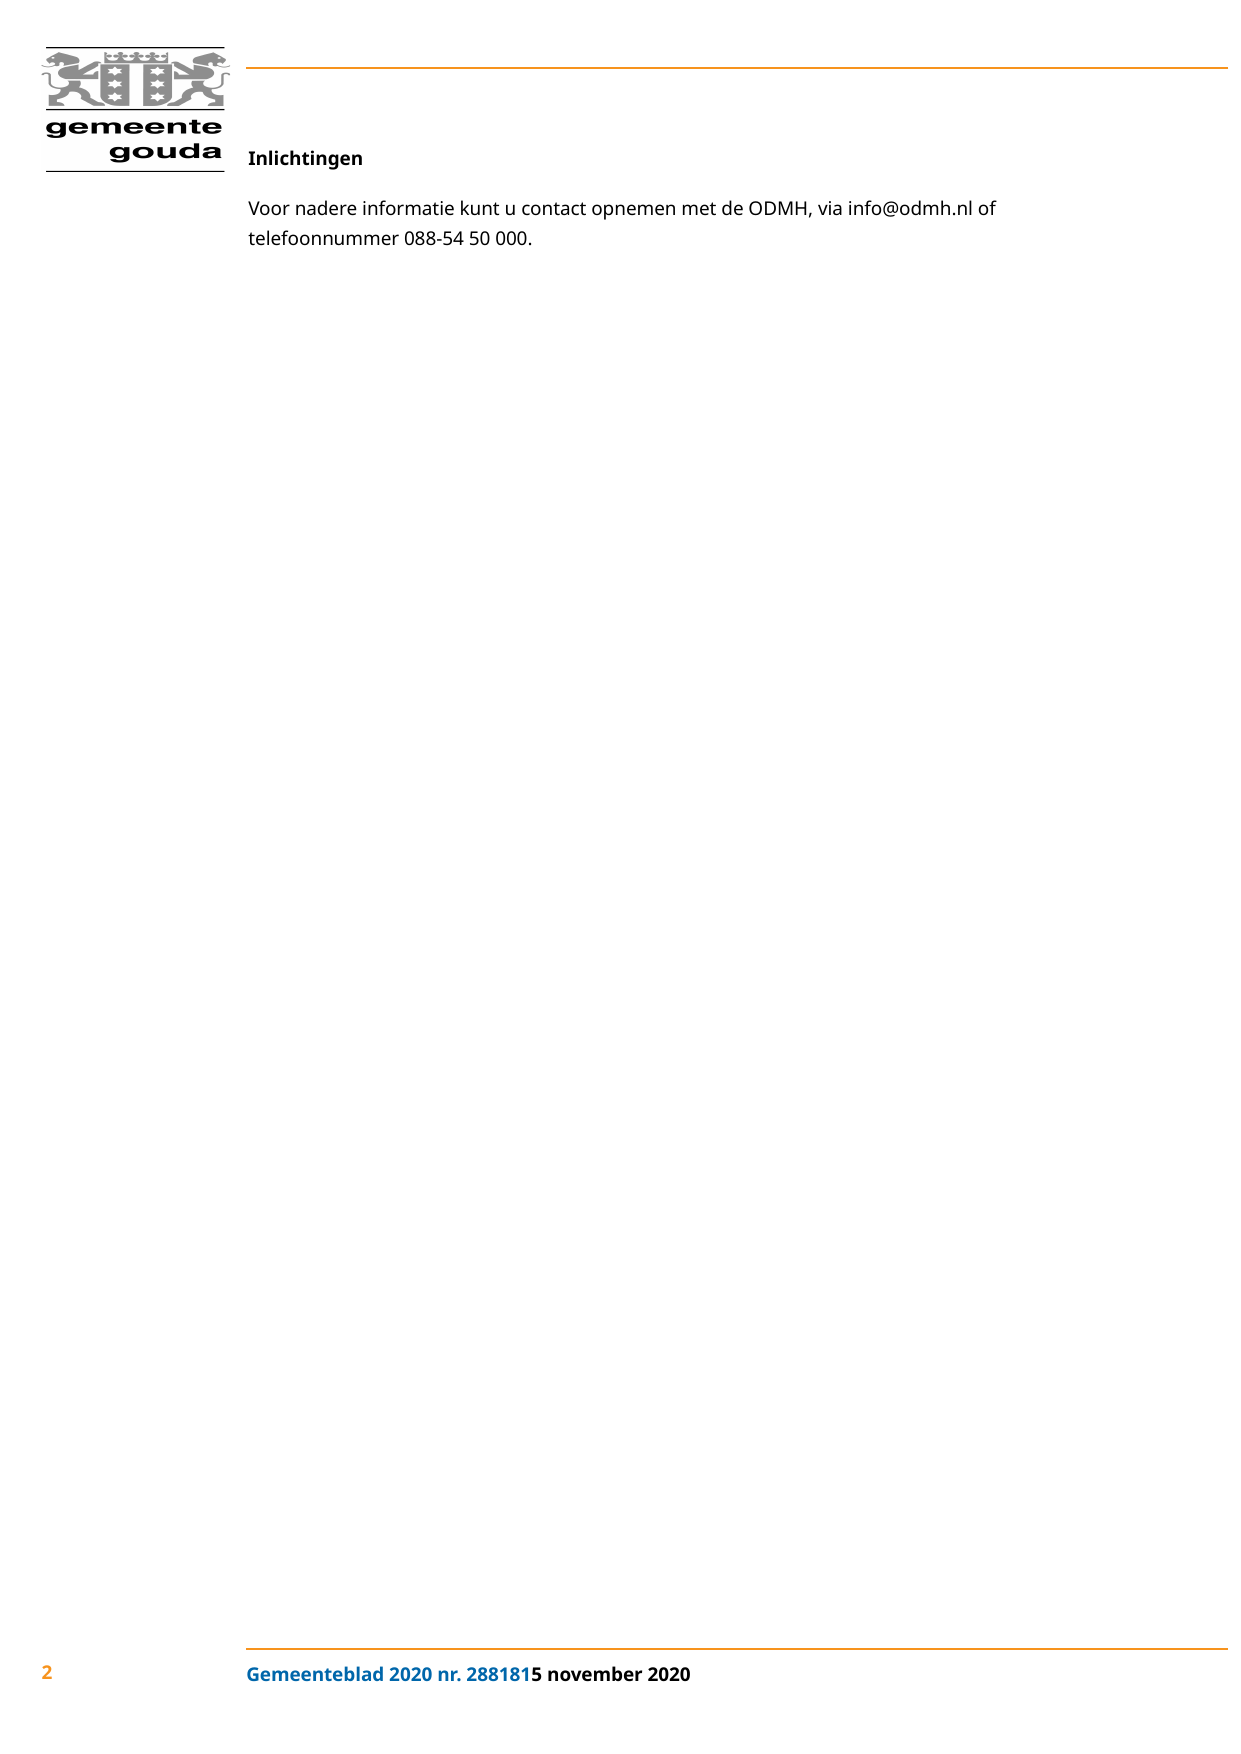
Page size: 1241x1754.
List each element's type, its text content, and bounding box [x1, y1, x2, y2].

text Inlichtingen [248, 145, 1152, 171]
picture [41, 47, 231, 172]
text Voor nadere informatie kunt u contact opnemen met de ODMH, via info@odmh.nl of telefoonnummer 088-54 50 000. [248, 196, 1152, 251]
